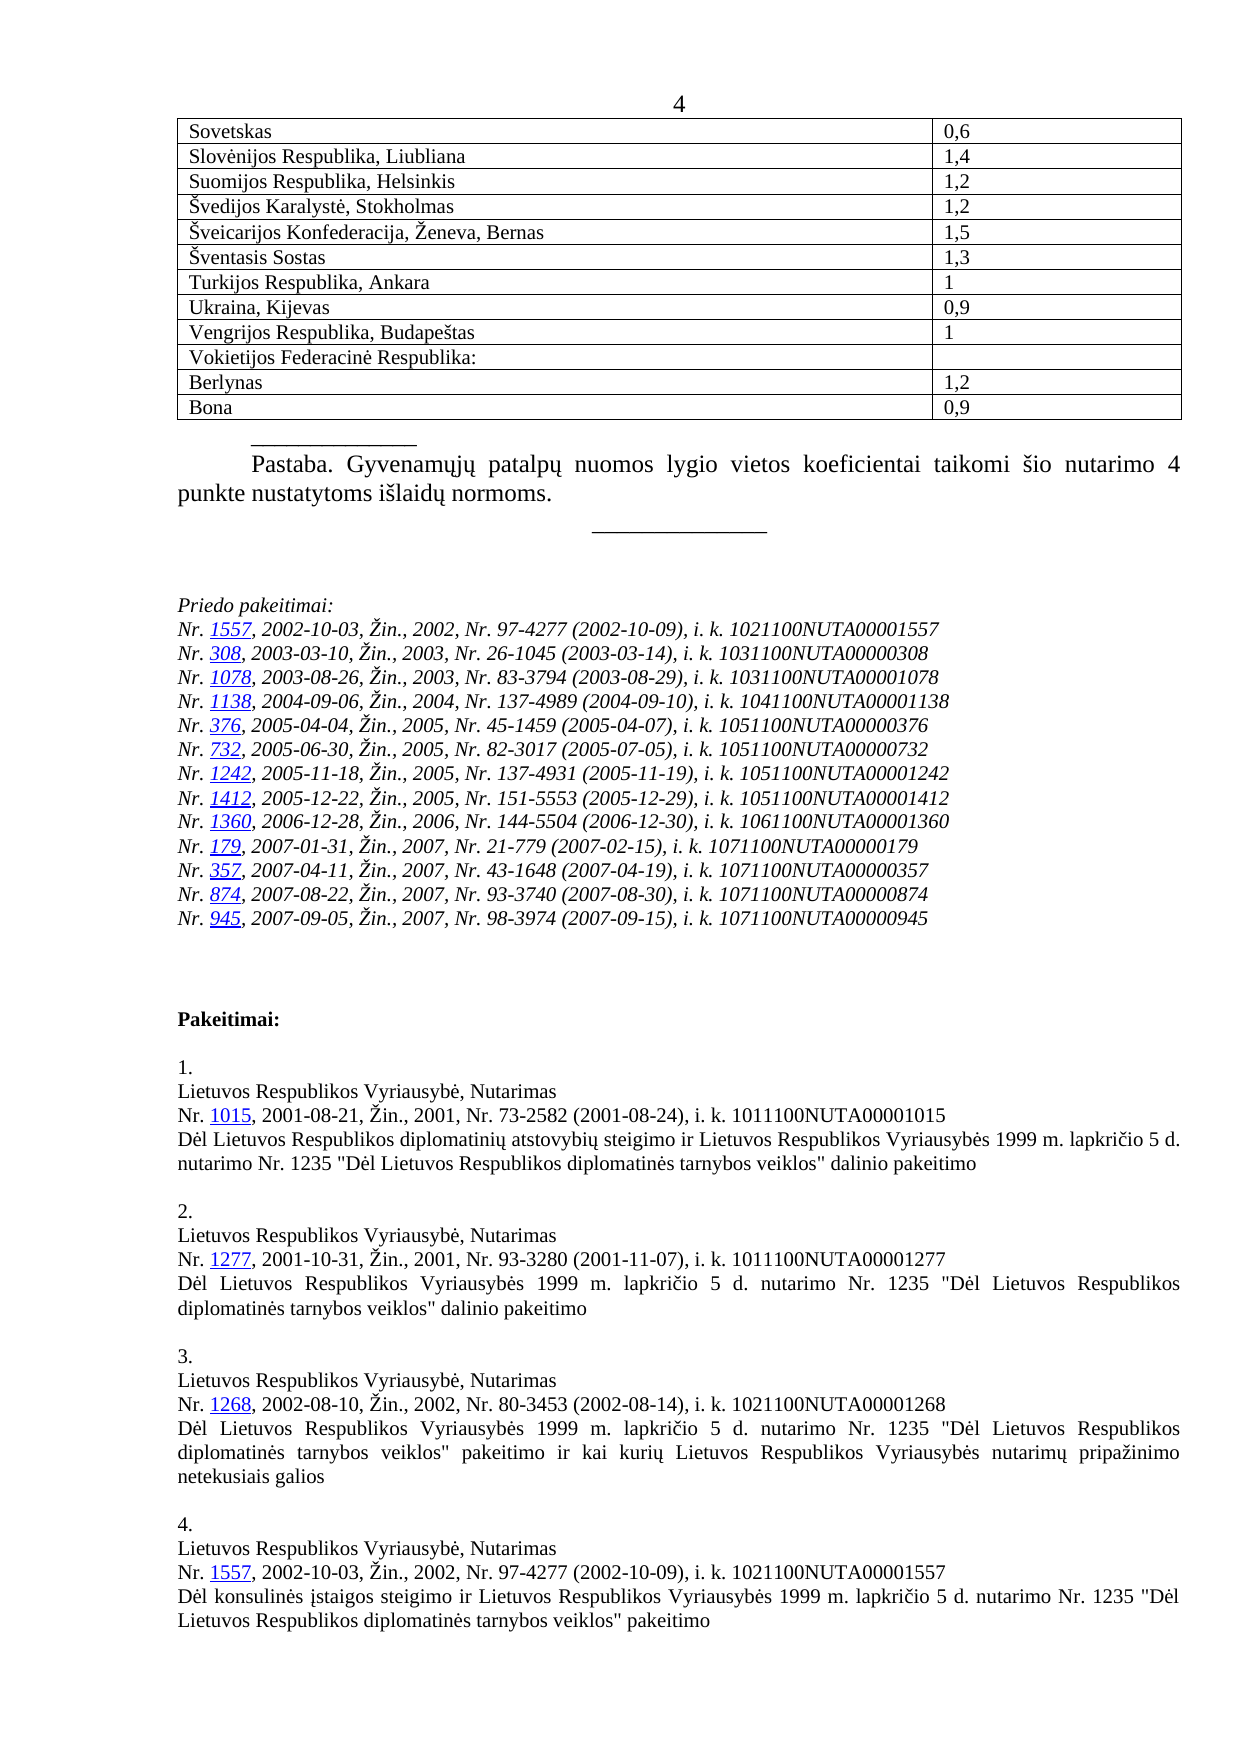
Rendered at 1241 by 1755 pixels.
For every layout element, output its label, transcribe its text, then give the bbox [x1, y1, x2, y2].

table_cell 1,5 [933, 220, 1181, 244]
text Dėl Lietuvos Respublikos Vyriausybės 1999 m. lapkričio 5 d. nutarimo Nr. 1235 "Dėl Lietuvos Respublikos diplomatinės tarnybos veiklos" dalinio pakeitimo [177, 1271, 1181, 1319]
text 1. [177, 1055, 1181, 1079]
text Nr. 1557, 2002-10-03, Žin., 2002, Nr. 97-4277 (2002-10-09), i. k. 1021100NUTA00001557 [177, 1560, 1181, 1584]
text 3. [177, 1343, 1181, 1368]
text Nr. 308, 2003-03-10, Žin., 2003, Nr. 26-1045 (2003-03-14), i. k. 1031100NUTA00000308 [177, 641, 1181, 665]
text Nr. 1015, 2001-08-21, Žin., 2001, Nr. 73-2582 (2001-08-24), i. k. 1011100NUTA00001015 [177, 1103, 1181, 1127]
text Nr. 179, 2007-01-31, Žin., 2007, Nr. 21-779 (2007-02-15), i. k. 1071100NUTA00000179 [177, 833, 1181, 858]
table_cell Turkijos Respublika, Ankara [178, 270, 932, 294]
text Nr. 732, 2005-06-30, Žin., 2005, Nr. 82-3017 (2005-07-05), i. k. 1051100NUTA00000732 [177, 737, 1181, 761]
text Lietuvos Respublikos Vyriausybė, Nutarimas [177, 1368, 1181, 1392]
text Nr. 1360, 2006-12-28, Žin., 2006, Nr. 144-5504 (2006-12-30), i. k. 1061100NUTA00001360 [177, 809, 1181, 833]
text 4. [177, 1512, 1181, 1536]
table_cell Šventasis Sostas [178, 245, 932, 269]
table_cell 1,2 [933, 370, 1181, 394]
table_cell Vokietijos Federacinė Respublika: [178, 345, 932, 369]
table_cell Sovetskas [178, 119, 932, 143]
table_cell 1 [933, 320, 1181, 344]
text Lietuvos Respublikos Vyriausybė, Nutarimas [177, 1223, 1181, 1247]
text Nr. 1412, 2005-12-22, Žin., 2005, Nr. 151-5553 (2005-12-29), i. k. 1051100NUTA00001412 [177, 785, 1181, 809]
text Nr. 1242, 2005-11-18, Žin., 2005, Nr. 137-4931 (2005-11-19), i. k. 1051100NUTA00001242 [177, 761, 1181, 785]
table_cell 1,2 [933, 169, 1181, 193]
table_cell Slovėnijos Respublika, Liubliana [178, 144, 932, 168]
table_cell 0,9 [933, 395, 1181, 419]
table_cell Švedijos Karalystė, Stokholmas [178, 195, 932, 218]
text Nr. 1078, 2003-08-26, Žin., 2003, Nr. 83-3794 (2003-08-29), i. k. 1031100NUTA00001078 [177, 665, 1181, 689]
text Lietuvos Respublikos Vyriausybė, Nutarimas [177, 1079, 1181, 1103]
text Nr. 1138, 2004-09-06, Žin., 2004, Nr. 137-4989 (2004-09-10), i. k. 1041100NUTA00001138 [177, 689, 1181, 713]
text ______________ [177, 507, 1181, 535]
text Nr. 1277, 2001-10-31, Žin., 2001, Nr. 93-3280 (2001-11-07), i. k. 1011100NUTA00001277 [177, 1247, 1181, 1271]
text Dėl Lietuvos Respublikos diplomatinių atstovybių steigimo ir Lietuvos Respublikos Vyriausybės 1999 m. lapkričio 5 d. nutarimo Nr. 1235 "Dėl Lietuvos Respublikos diplomatinės tarnybos veiklos" dalinio pakeitimo [177, 1127, 1181, 1175]
text Nr. 357, 2007-04-11, Žin., 2007, Nr. 43-1648 (2007-04-19), i. k. 1071100NUTA00000357 [177, 858, 1181, 882]
table_cell Ukraina, Kijevas [178, 295, 932, 319]
table_cell 1,4 [933, 144, 1181, 168]
table_cell Šveicarijos Konfederacija, Ženeva, Bernas [178, 220, 932, 244]
table_cell Suomijos Respublika, Helsinkis [178, 169, 932, 193]
table_cell 0,9 [933, 295, 1181, 319]
text Lietuvos Respublikos Vyriausybė, Nutarimas [177, 1536, 1181, 1560]
text Nr. 874, 2007-08-22, Žin., 2007, Nr. 93-3740 (2007-08-30), i. k. 1071100NUTA00000874 [177, 882, 1181, 906]
table_cell Vengrijos Respublika, Budapeštas [178, 320, 932, 344]
table_cell Bona [178, 395, 932, 419]
table_cell 1,3 [933, 245, 1181, 269]
text Dėl Lietuvos Respublikos Vyriausybės 1999 m. lapkričio 5 d. nutarimo Nr. 1235 "Dėl Lietuvos Respublikos diplomatinės tarnybos veiklos" pakeitimo ir kai kurių Lietuvos Respublikos Vyriausybės nutarimų pripažinimo netekusiais galios [177, 1416, 1181, 1488]
table_cell 0,6 [933, 119, 1181, 143]
text Nr. 1268, 2002-08-10, Žin., 2002, Nr. 80-3453 (2002-08-14), i. k. 1021100NUTA00001268 [177, 1392, 1181, 1416]
text Nr. 1557, 2002-10-03, Žin., 2002, Nr. 97-4277 (2002-10-09), i. k. 1021100NUTA00001557 [177, 617, 1181, 641]
table_cell 1 [933, 270, 1181, 294]
table_cell [933, 345, 1181, 369]
text Nr. 945, 2007-09-05, Žin., 2007, Nr. 98-3974 (2007-09-15), i. k. 1071100NUTA00000945 [177, 906, 1181, 930]
text Nr. 376, 2005-04-04, Žin., 2005, Nr. 45-1459 (2005-04-07), i. k. 1051100NUTA00000376 [177, 713, 1181, 737]
text Pakeitimai: [177, 1007, 1181, 1031]
text 2. [177, 1199, 1181, 1223]
text Pastaba. Gyvenamųjų patalpų nuomos lygio vietos koeficientai taikomi šio nutarimo 4 punkte nustatytoms išlaidų normoms. [177, 449, 1181, 507]
text Dėl konsulinės įstaigos steigimo ir Lietuvos Respublikos Vyriausybės 1999 m. lapkričio 5 d. nutarimo Nr. 1235 "Dėl Lietuvos Respublikos diplomatinės tarnybos veiklos" pakeitimo [177, 1584, 1181, 1632]
table_cell 1,2 [933, 195, 1181, 218]
text Priedo pakeitimai: [177, 593, 1181, 617]
table_cell Berlynas [178, 370, 932, 394]
